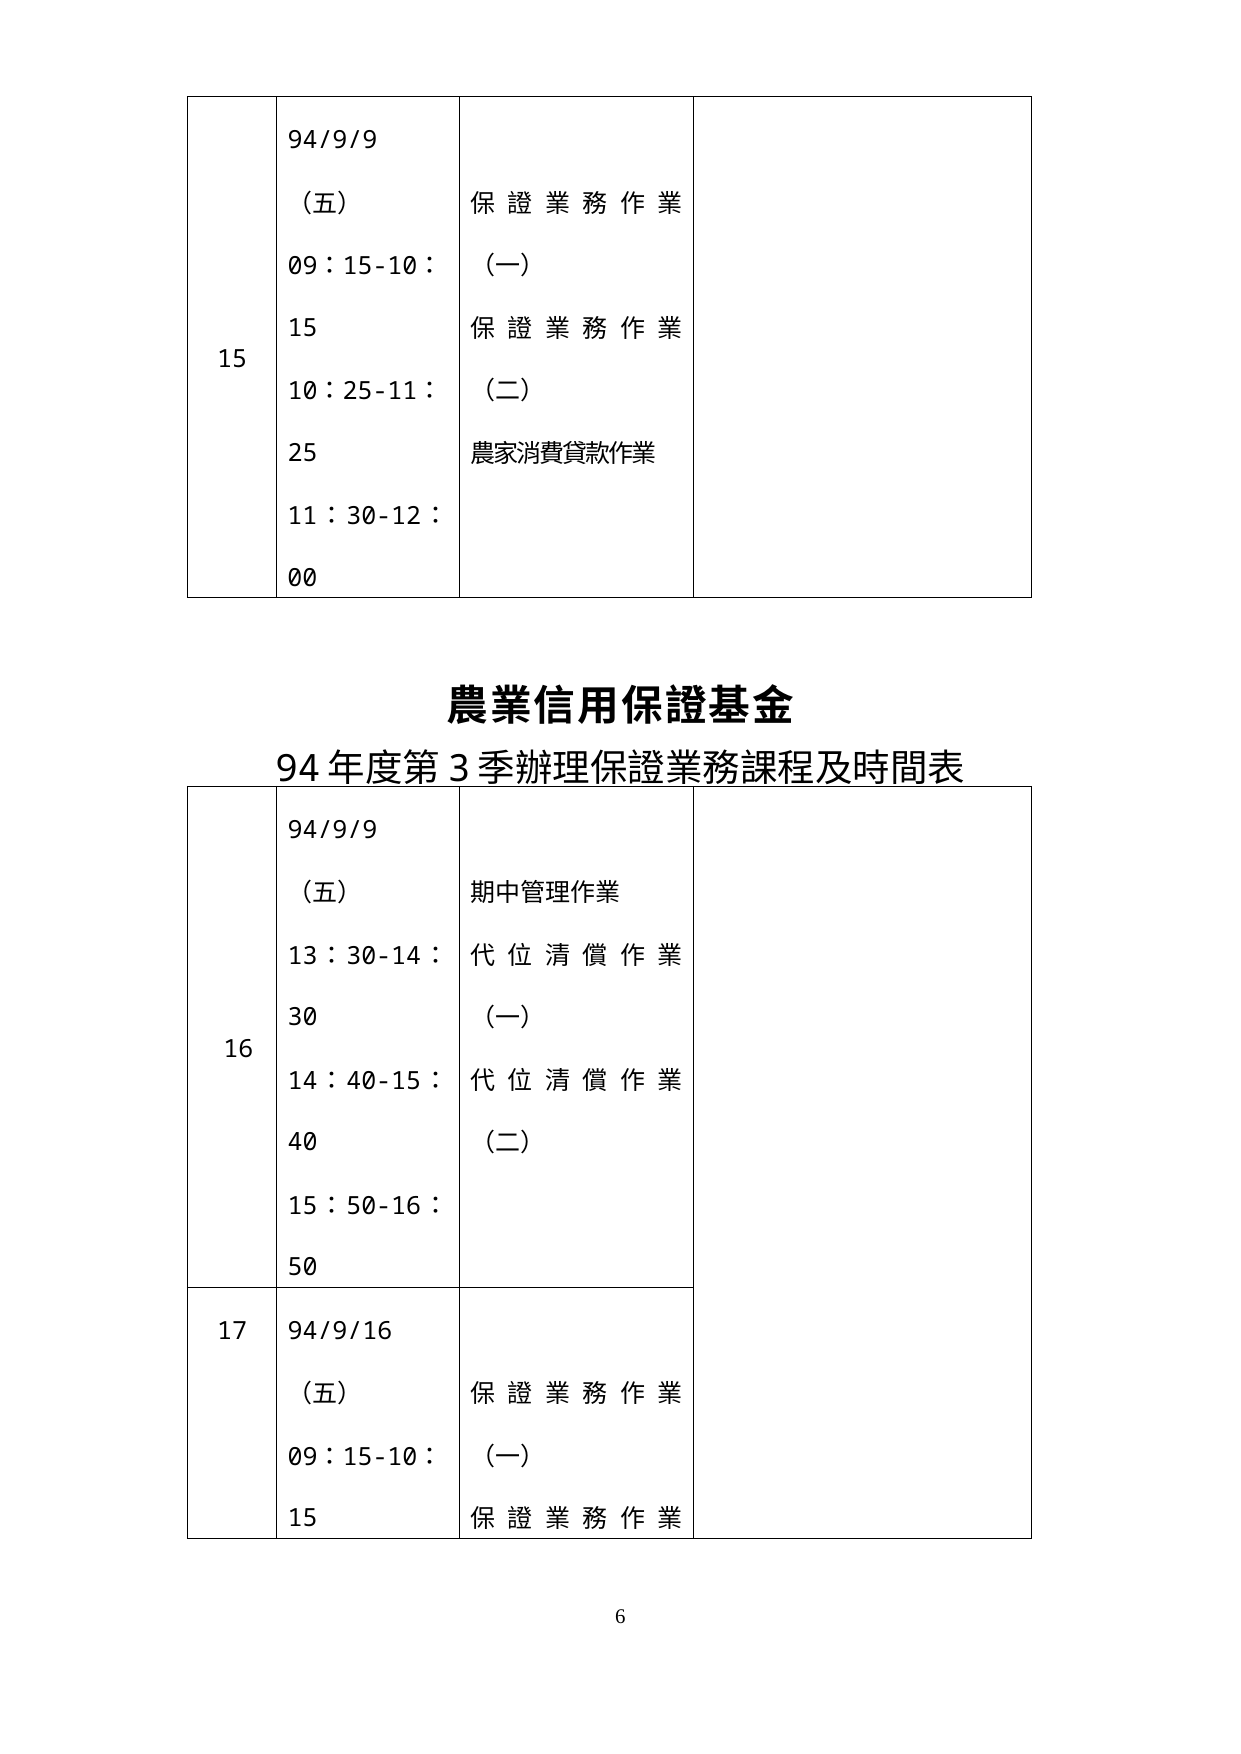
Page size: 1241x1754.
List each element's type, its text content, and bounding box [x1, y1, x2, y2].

table_header [694, 97, 1031, 597]
text 農業信用保證基金 [187, 661, 1053, 723]
table_cell 17 [188, 1288, 276, 1538]
table_cell 94/9/9（五） 09：15-10：15 10：25-11：25 11：30-12：00 [277, 97, 459, 597]
table_header 16 [188, 787, 276, 1287]
table_header 期中管理作業 代位清償作業（一） 代位清償作業（二） [460, 787, 693, 1287]
table_header [694, 787, 1031, 1538]
table_cell 15 [188, 97, 276, 597]
text 94年度第3季辦理保證業務課程及時間表 [187, 723, 1053, 786]
table_cell 保證業務作業（一） 保證業務作業（二） 農家消費貸款作業 [460, 97, 693, 597]
table_cell 保證業務作業（一） 保證業務作業 [460, 1288, 693, 1538]
table_header 94/9/9（五） 13：30-14：30 14：40-15：40 15：50-16：50 [277, 787, 459, 1287]
table_cell 94/9/16（五） 09：15-10：15 [277, 1288, 459, 1538]
